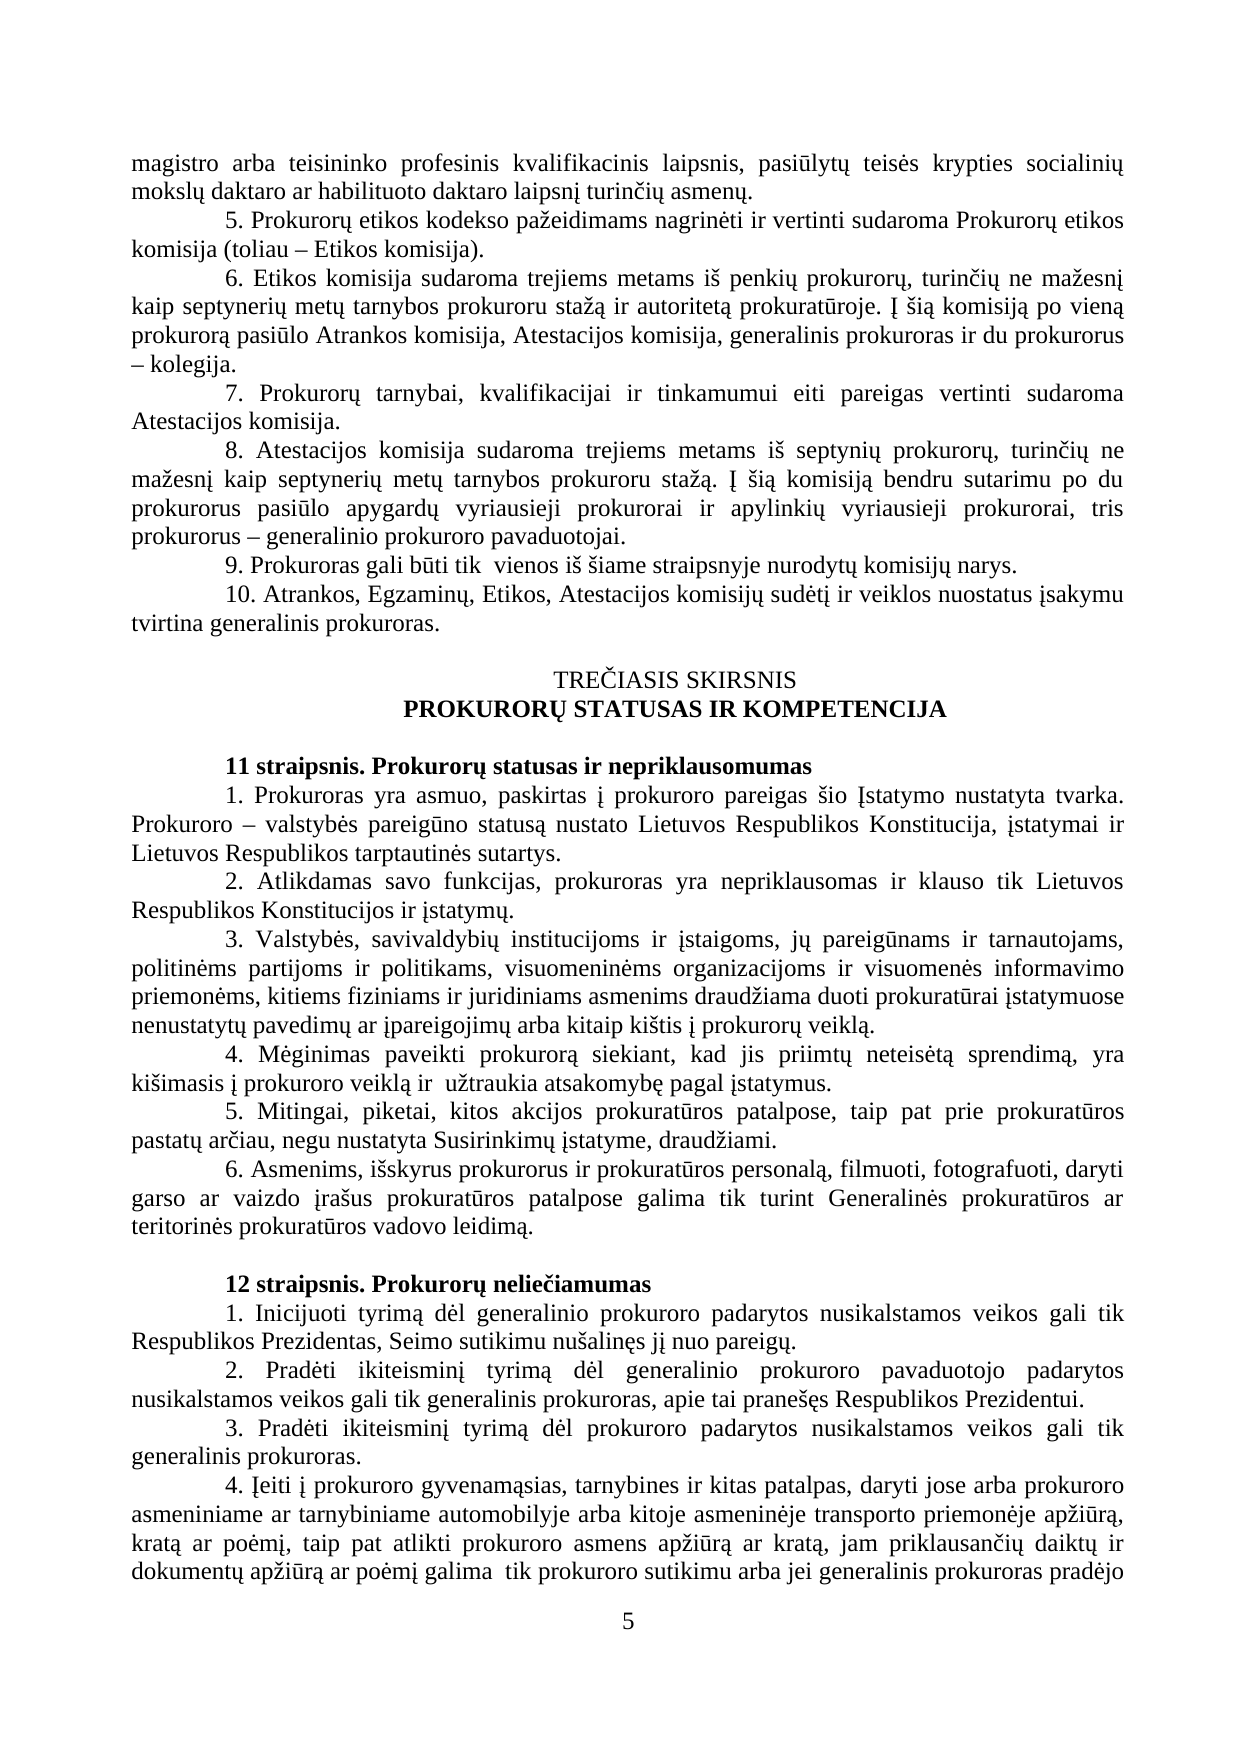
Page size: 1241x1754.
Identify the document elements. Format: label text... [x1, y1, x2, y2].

text 2. Pradėti ikiteisminį tyrimą dėl generalinio prokuroro pavaduotojo padarytos nusikalstamos veikos gali tik generalinis prokuroras, apie tai pranešęs Respublikos Prezidentui. [131, 1355, 1125, 1413]
text 1. Prokuroras yra asmuo, paskirtas į prokuroro pareigas šio Įstatymo nustatyta tvarka. Prokuroro – valstybės pareigūno statusą nustato Lietuvos Respublikos Konstitucija, įstatymai ir Lietuvos Respublikos tarptautinės sutartys. [131, 780, 1125, 866]
text 2. Atlikdamas savo funkcijas, prokuroras yra nepriklausomas ir klauso tik Lietuvos Respublikos Konstitucijos ir įstatymų. [131, 866, 1125, 924]
text PROKURORŲ statusas ir kompetencija [131, 694, 1125, 723]
text 3. Pradėti ikiteisminį tyrimą dėl prokuroro padarytos nusikalstamos veikos gali tik generalinis prokuroras. [131, 1413, 1125, 1470]
text 1. Inicijuoti tyrimą dėl generalinio prokuroro padarytos nusikalstamos veikos gali tik Respublikos Prezidentas, Seimo sutikimu nušalinęs jį nuo pareigų. [131, 1298, 1125, 1355]
text 3. Valstybės, savivaldybių institucijoms ir įstaigoms, jų pareigūnams ir tarnautojams, politinėms partijoms ir politikams, visuomeninėms organizacijoms ir visuomenės informavimo priemonėms, kitiems fiziniams ir juridiniams asmenims draudžiama duoti prokuratūrai įstatymuose nenustatytų pavedimų ar įpareigojimų arba kitaip kištis į prokurorų veiklą. [131, 924, 1125, 1039]
text 10. Atrankos, Egzaminų, Etikos, Atestacijos komisijų sudėtį ir veiklos nuostatus įsakymu tvirtina generalinis prokuroras. [131, 579, 1125, 636]
text 5. Prokurorų etikos kodekso pažeidimams nagrinėti ir vertinti sudaroma Prokurorų etikos komisija (toliau – Etikos komisija). [131, 205, 1125, 263]
text 5. Mitingai, piketai, kitos akcijos prokuratūros patalpose, taip pat prie prokuratūros pastatų arčiau, negu nustatyta Susirinkimų įstatyme, draudžiami. [131, 1096, 1125, 1154]
text 4. Įeiti į prokuroro gyvenamąsias, tarnybines ir kitas patalpas, daryti jose arba prokuroro asmeniniame ar tarnybiniame automobilyje arba kitoje asmeninėje transporto priemonėje apžiūrą, kratą ar poėmį, taip pat atlikti prokuroro asmens apžiūrą ar kratą, jam priklausančių daiktų ir dokumentų apžiūrą ar poėmį galima tik prokuroro sutikimu arba jei generalinis prokuroras pradėjo [131, 1470, 1125, 1585]
text trečiasIS SKIRSNIS [131, 665, 1125, 694]
text 11 straipsnis. Prokurorų statusas ir nepriklausomumas [131, 751, 1125, 780]
text 7. Prokurorų tarnybai, kvalifikacijai ir tinkamumui eiti pareigas vertinti sudaroma Atestacijos komisija. [131, 378, 1125, 435]
text 4. Mėginimas paveikti prokurorą siekiant, kad jis priimtų neteisėtą sprendimą, yra kišimasis į prokuroro veiklą ir užtraukia atsakomybę pagal įstatymus. [131, 1039, 1125, 1096]
text 6. Asmenims, išskyrus prokurorus ir prokuratūros personalą, filmuoti, fotografuoti, daryti garso ar vaizdo įrašus prokuratūros patalpose galima tik turint Generalinės prokuratūros ar teritorinės prokuratūros vadovo leidimą. [131, 1154, 1125, 1240]
text 12 straipsnis. Prokurorų neliečiamumas [131, 1269, 1125, 1298]
text 9. Prokuroras gali būti tik vienos iš šiame straipsnyje nurodytų komisijų narys. [131, 550, 1125, 579]
text magistro arba teisininko profesinis kvalifikacinis laipsnis, pasiūlytų teisės krypties socialinių mokslų daktaro ar habilituoto daktaro laipsnį turinčių asmenų. [131, 148, 1125, 205]
text 8. Atestacijos komisija sudaroma trejiems metams iš septynių prokurorų, turinčių ne mažesnį kaip septynerių metų tarnybos prokuroru stažą. Į šią komisiją bendru sutarimu po du prokurorus pasiūlo apygardų vyriausieji prokurorai ir apylinkių vyriausieji prokurorai, tris prokurorus – generalinio prokuroro pavaduotojai. [131, 435, 1125, 550]
text 6. Etikos komisija sudaroma trejiems metams iš penkių prokurorų, turinčių ne mažesnį kaip septynerių metų tarnybos prokuroru stažą ir autoritetą prokuratūroje. Į šią komisiją po vieną prokurorą pasiūlo Atrankos komisija, Atestacijos komisija, generalinis prokuroras ir du prokurorus – kolegija. [131, 263, 1125, 378]
